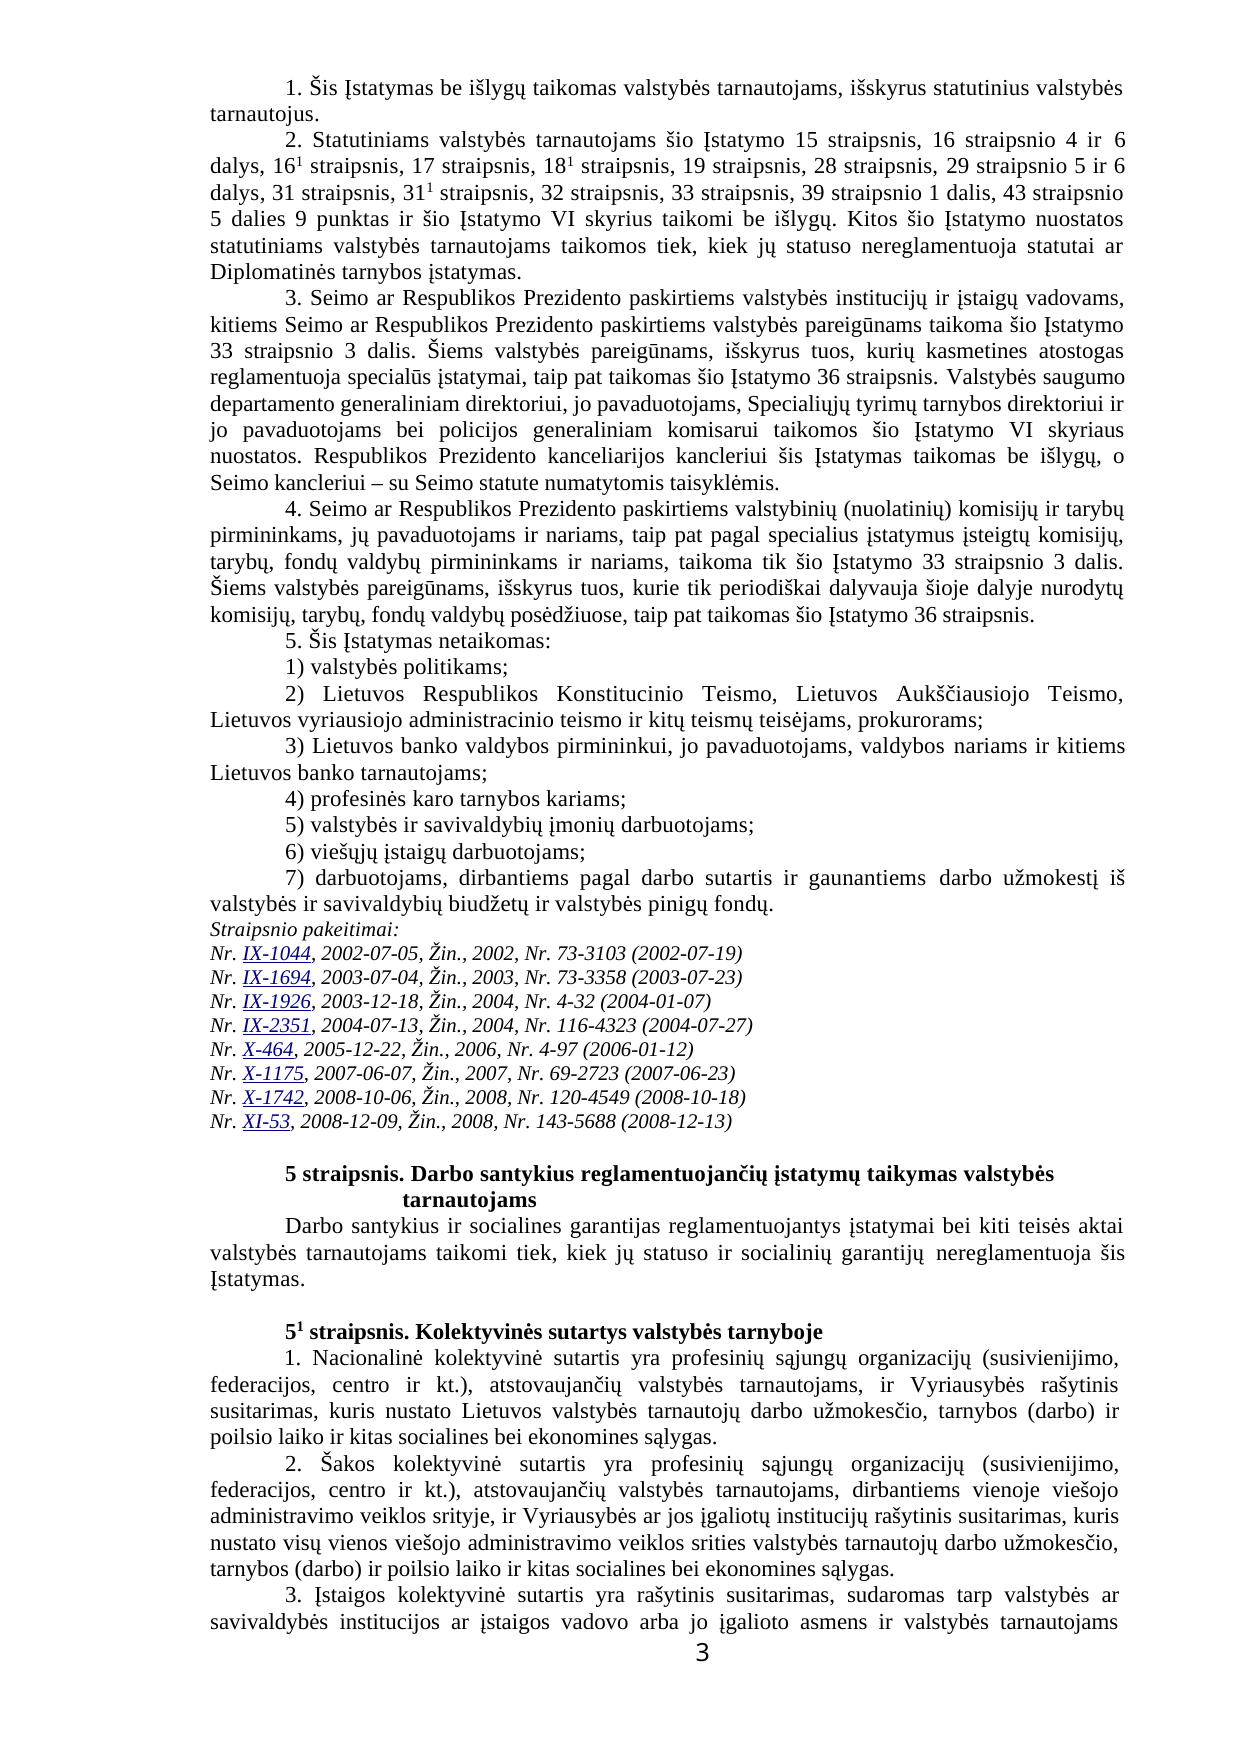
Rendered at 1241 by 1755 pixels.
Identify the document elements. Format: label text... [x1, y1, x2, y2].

text 7) darbuotojams, dirbantiems pagal darbo sutartis ir gaunantiems darbo užmokestį iš valstybės ir savivaldybių biudžetų ir valstybės pinigų fondų. [210, 864, 1126, 917]
text 1) valstybės politikams; [210, 653, 1126, 680]
text 5. Šis Įstatymas netaikomas: [210, 627, 1126, 653]
text 3. Seimo ar Respublikos Prezidento paskirtiems valstybės institucijų ir įstaigų vadovams, kitiems Seimo ar Respublikos Prezidento paskirtiems valstybės pareigūnams taikoma šio Įstatymo 33 straipsnio 3 dalis. Šiems valstybės pareigūnams, išskyrus tuos, kurių kasmetines atostogas reglamentuoja specialūs įstatymai, taip pat taikomas šio Įstatymo 36 straipsnis. Valstybės saugumo departamento generaliniam direktoriui, jo pavaduotojams, Specialiųjų tyrimų tarnybos direktoriui ir jo pavaduotojams bei policijos generaliniam komisarui taikomos šio Įstatymo VI skyriaus nuostatos. Respublikos Prezidento kanceliarijos kancleriui šis Įstatymas taikomas be išlygų, o Seimo kancleriui – su Seimo statute numatytomis taisyklėmis. [210, 284, 1126, 495]
text 1. Nacionalinė kolektyvinė sutartis yra profesinių sąjungų organizacijų (susivienijimo, federacijos, centro ir kt.), atstovaujančių valstybės tarnautojams, ir Vyriausybės rašytinis susitarimas, kuris nustato Lietuvos valstybės tarnautojų darbo užmokesčio, tarnybos (darbo) ir poilsio laiko ir kitas socialines bei ekonomines sąlygas. [210, 1344, 1120, 1450]
text Nr. X-1175, 2007-06-07, Žin., 2007, Nr. 69-2723 (2007-06-23) [210, 1061, 1120, 1085]
text 2. Šakos kolektyvinė sutartis yra profesinių sąjungų organizacijų (susivienijimo, federacijos, centro ir kt.), atstovaujančių valstybės tarnautojams, dirbantiems vienoje viešojo administravimo veiklos srityje, ir Vyriausybės ar jos įgaliotų institucijų rašytinis susitarimas, kuris nustato visų vienos viešojo administravimo veiklos srities valstybės tarnautojų darbo užmokesčio, tarnybos (darbo) ir poilsio laiko ir kitas socialines bei ekonomines sąlygas. [210, 1450, 1120, 1581]
text Darbo santykius ir socialines garantijas reglamentuojantys įstatymai bei kiti teisės aktai valstybės tarnautojams taikomi tiek, kiek jų statuso ir socialinių garantijų nereglamentuoja šis Įstatymas. [210, 1212, 1126, 1292]
text 4) profesinės karo tarnybos kariams; [210, 785, 1126, 811]
text Nr. IX-1694, 2003-07-04, Žin., 2003, Nr. 73-3358 (2003-07-23) [210, 965, 1120, 989]
text 4. Seimo ar Respublikos Prezidento paskirtiems valstybinių (nuolatinių) komisijų ir tarybų pirmininkams, jų pavaduotojams ir nariams, taip pat pagal specialius įstatymus įsteigtų komisijų, tarybų, fondų valdybų pirmininkams ir nariams, taikoma tik šio Įstatymo 33 straipsnio 3 dalis. Šiems valstybės pareigūnams, išskyrus tuos, kurie tik periodiškai dalyvauja šioje dalyje nurodytų komisijų, tarybų, fondų valdybų posėdžiuose, taip pat taikomas šio Įstatymo 36 straipsnis. [210, 495, 1126, 627]
text Nr. X-1742, 2008-10-06, Žin., 2008, Nr. 120-4549 (2008-10-18) [210, 1085, 1120, 1109]
text Nr. XI-53, 2008-12-09, Žin., 2008, Nr. 143-5688 (2008-12-13) [210, 1109, 1120, 1133]
text 3. Įstaigos kolektyvinė sutartis yra rašytinis susitarimas, sudaromas tarp valstybės ar savivaldybės institucijos ar įstaigos vadovo arba jo įgalioto asmens ir valstybės tarnautojams [210, 1581, 1120, 1634]
text Nr. IX-1044, 2002-07-05, Žin., 2002, Nr. 73-3103 (2002-07-19) [210, 941, 1126, 965]
text 1. Šis Įstatymas be išlygų taikomas valstybės tarnautojams, išskyrus statutinius valstybės tarnautojus. [210, 73, 1126, 126]
text Straipsnio pakeitimai: [210, 917, 1126, 941]
text 5 straipsnis. Darbo santykius reglamentuojančių įstatymų taikymas valstybės [285, 1160, 1126, 1186]
text Nr. IX-2351, 2004-07-13, Žin., 2004, Nr. 116-4323 (2004-07-27) [210, 1013, 1120, 1037]
text 2. Statutiniams valstybės tarnautojams šio Įstatymo 15 straipsnis, 16 straipsnio 4 ir 6 dalys, 161 straipsnis, 17 straipsnis, 181 straipsnis, 19 straipsnis, 28 straipsnis, 29 straipsnio 5 ir 6 dalys, 31 straipsnis, 311 straipsnis, 32 straipsnis, 33 straipsnis, 39 straipsnio 1 dalis, 43 straipsnio 5 dalies 9 punktas ir šio Įstatymo VI skyrius taikomi be išlygų. Kitos šio Įstatymo nuostatos statutiniams valstybės tarnautojams taikomos tiek, kiek jų statuso nereglamentuoja statutai ar Diplomatinės tarnybos įstatymas. [210, 126, 1126, 284]
text 6) viešųjų įstaigų darbuotojams; [210, 838, 1126, 864]
text tarnautojams [402, 1186, 1126, 1212]
text 3) Lietuvos banko valdybos pirmininkui, jo pavaduotojams, valdybos nariams ir kitiems Lietuvos banko tarnautojams; [210, 732, 1126, 785]
text 51 straipsnis. Kolektyvinės sutartys valstybės tarnyboje [210, 1318, 1120, 1344]
text 5) valstybės ir savivaldybių įmonių darbuotojams; [210, 811, 1126, 838]
text Nr. X-464, 2005-12-22, Žin., 2006, Nr. 4-97 (2006-01-12) [210, 1037, 1120, 1061]
text Nr. IX-1926, 2003-12-18, Žin., 2004, Nr. 4-32 (2004-01-07) [210, 989, 1120, 1013]
text 2) Lietuvos Respublikos Konstitucinio Teismo, Lietuvos Aukščiausiojo Teismo, Lietuvos vyriausiojo administracinio teismo ir kitų teismų teisėjams, prokurorams; [210, 680, 1126, 732]
